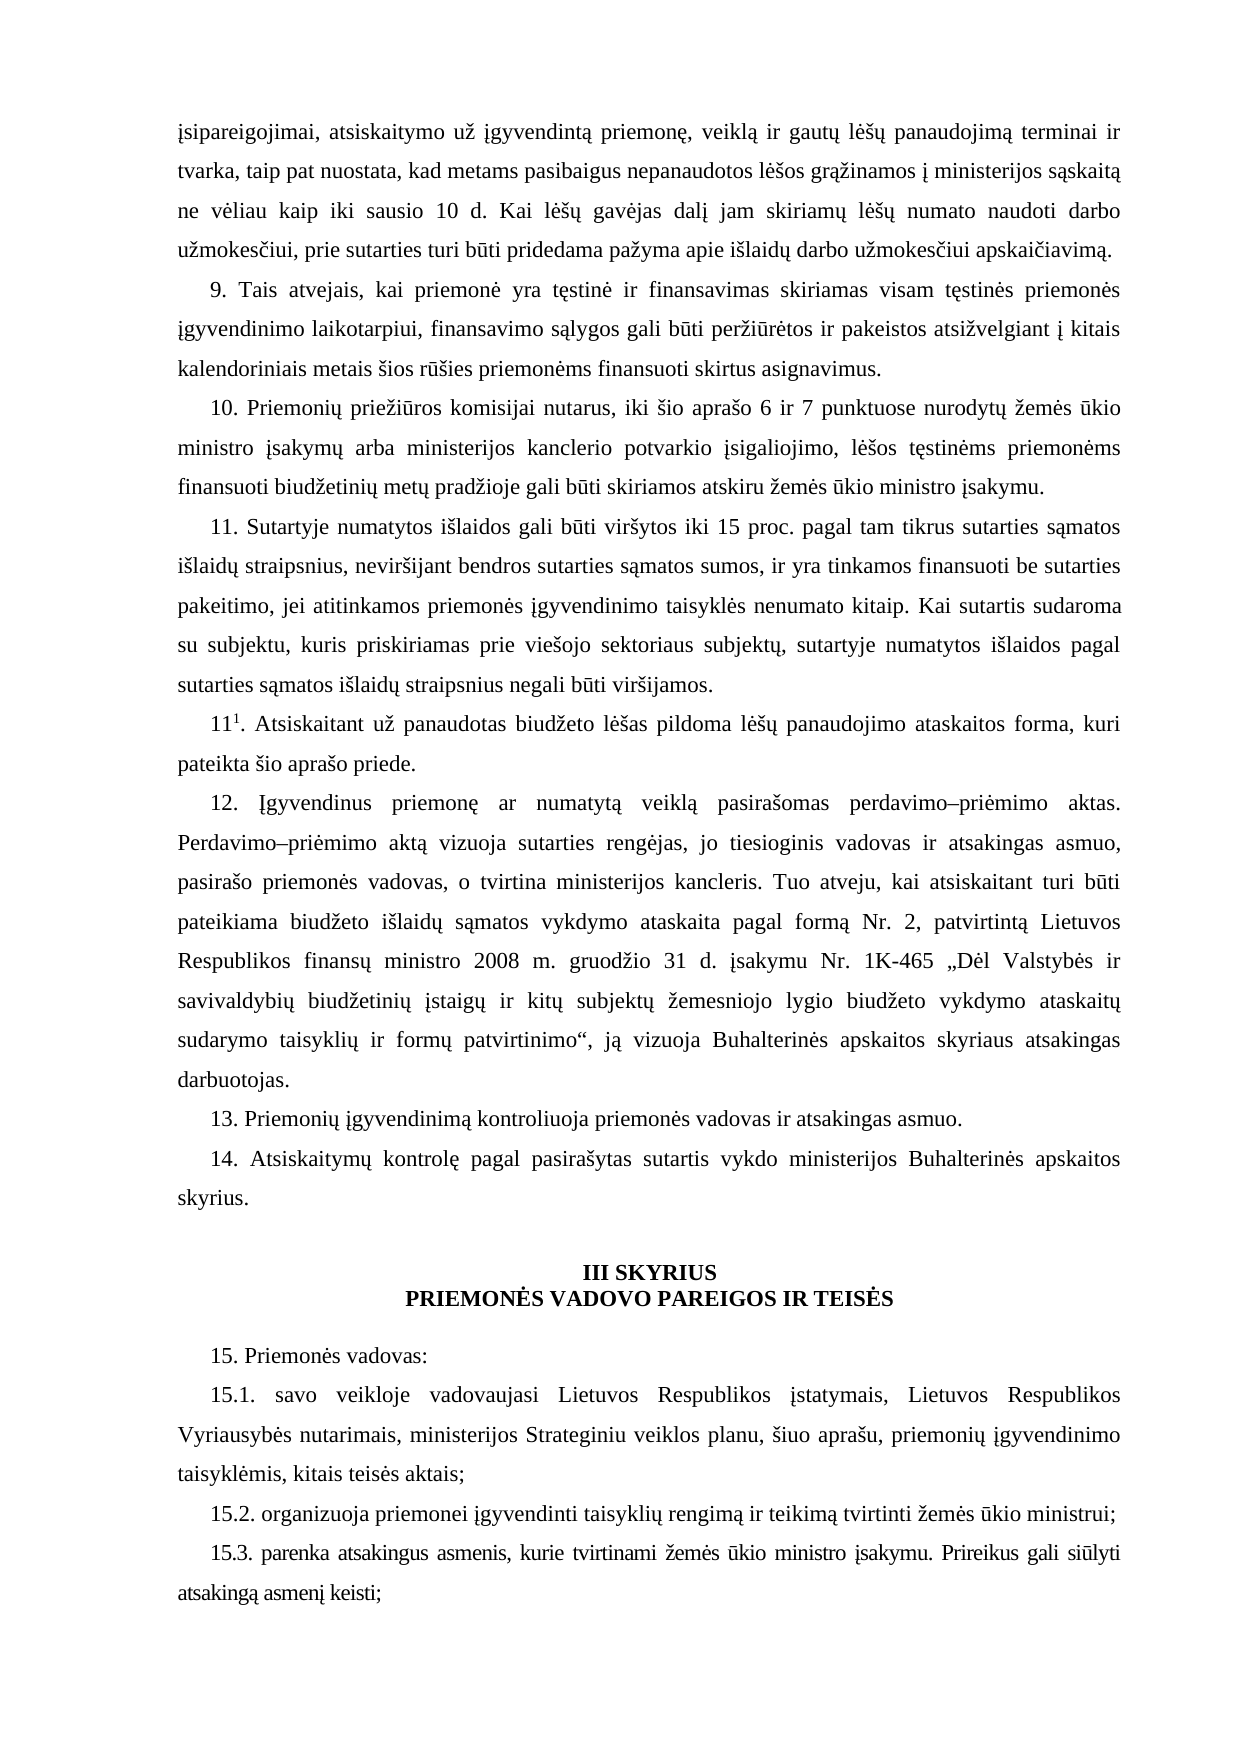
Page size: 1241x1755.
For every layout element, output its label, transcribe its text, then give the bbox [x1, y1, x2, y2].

text 15.3. parenka atsakingus asmenis, kurie tvirtinami žemės ūkio ministro įsakymu. Prireikus gali siūlyti atsakingą asmenį keisti; [177, 1539, 1122, 1605]
text 15. Priemonės vadovas: [177, 1342, 1122, 1368]
text 12. Įgyvendinus priemonę ar numatytą veiklą pasirašomas perdavimo–priėmimo aktas. Perdavimo–priėmimo aktą vizuoja sutarties rengėjas, jo tiesioginis vadovas ir atsakingas asmuo, pasirašo priemonės vadovas, o tvirtina ministerijos kancleris. Tuo atveju, kai atsiskaitant turi būti pateikiama biudžeto išlaidų sąmatos vykdymo ataskaita pagal formą Nr. 2, patvirtintą Lietuvos Respublikos finansų ministro 2008 m. gruodžio 31 d. įsakymu Nr. 1K-465 „Dėl Valstybės ir savivaldybių biudžetinių įstaigų ir kitų subjektų žemesniojo lygio biudžeto vykdymo ataskaitų sudarymo taisyklių ir formų patvirtinimo“, ją vizuoja Buhalterinės apskaitos skyriaus atsakingas darbuotojas. [177, 789, 1122, 1092]
text 13. Priemonių įgyvendinimą kontroliuoja priemonės vadovas ir atsakingas asmuo. [177, 1105, 1122, 1131]
text 11. Sutartyje numatytos išlaidos gali būti viršytos iki 15 proc. pagal tam tikrus sutarties sąmatos išlaidų straipsnius, neviršijant bendros sutarties sąmatos sumos, ir yra tinkamos finansuoti be sutarties pakeitimo, jei atitinkamos priemonės įgyvendinimo taisyklės nenumato kitaip. Kai sutartis sudaroma su subjektu, kuris priskiriamas prie viešojo sektoriaus subjektų, sutartyje numatytos išlaidos pagal sutarties sąmatos išlaidų straipsnius negali būti viršijamos. [177, 513, 1122, 697]
text 15.2. organizuoja priemonei įgyvendinti taisyklių rengimą ir teikimą tvirtinti žemės ūkio ministrui; [177, 1500, 1122, 1526]
text įsipareigojimai, atsiskaitymo už įgyvendintą priemonę, veiklą ir gautų lėšų panaudojimą terminai ir tvarka, taip pat nuostata, kad metams pasibaigus nepanaudotos lėšos grąžinamos į ministerijos sąskaitą ne vėliau kaip iki sausio 10 d. Kai lėšų gavėjas dalį jam skiriamų lėšų numato naudoti darbo užmokesčiui, prie sutarties turi būti pridedama pažyma apie išlaidų darbo užmokesčiui apskaičiavimą. [177, 118, 1122, 263]
text 111. Atsiskaitant už panaudotas biudžeto lėšas pildoma lėšų panaudojimo ataskaitos forma, kuri pateikta šio aprašo priede. [177, 710, 1122, 776]
text 15.1. savo veikloje vadovaujasi Lietuvos Respublikos įstatymais, Lietuvos Respublikos Vyriausybės nutarimais, ministerijos Strateginiu veiklos planu, šiuo aprašu, priemonių įgyvendinimo taisyklėmis, kitais teisės aktais; [177, 1382, 1122, 1487]
text 14. Atsiskaitymų kontrolę pagal pasirašytas sutartis vykdo ministerijos Buhalterinės apskaitos skyrius. [177, 1144, 1122, 1210]
text PRIEMONĖS VADOVO PAREIGOS IR TEISĖS [177, 1285, 1122, 1312]
text 10. Priemonių priežiūros komisijai nutarus, iki šio aprašo 6 ir 7 punktuose nurodytų žemės ūkio ministro įsakymų arba ministerijos kanclerio potvarkio įsigaliojimo, lėšos tęstinėms priemonėms finansuoti biudžetinių metų pradžioje gali būti skiriamos atskiru žemės ūkio ministro įsakymu. [177, 394, 1122, 500]
text III Skyrius [177, 1259, 1122, 1285]
text 9. Tais atvejais, kai priemonė yra tęstinė ir finansavimas skiriamas visam tęstinės priemonės įgyvendinimo laikotarpiui, finansavimo sąlygos gali būti peržiūrėtos ir pakeistos atsižvelgiant į kitais kalendoriniais metais šios rūšies priemonėms finansuoti skirtus asignavimus. [177, 276, 1122, 381]
